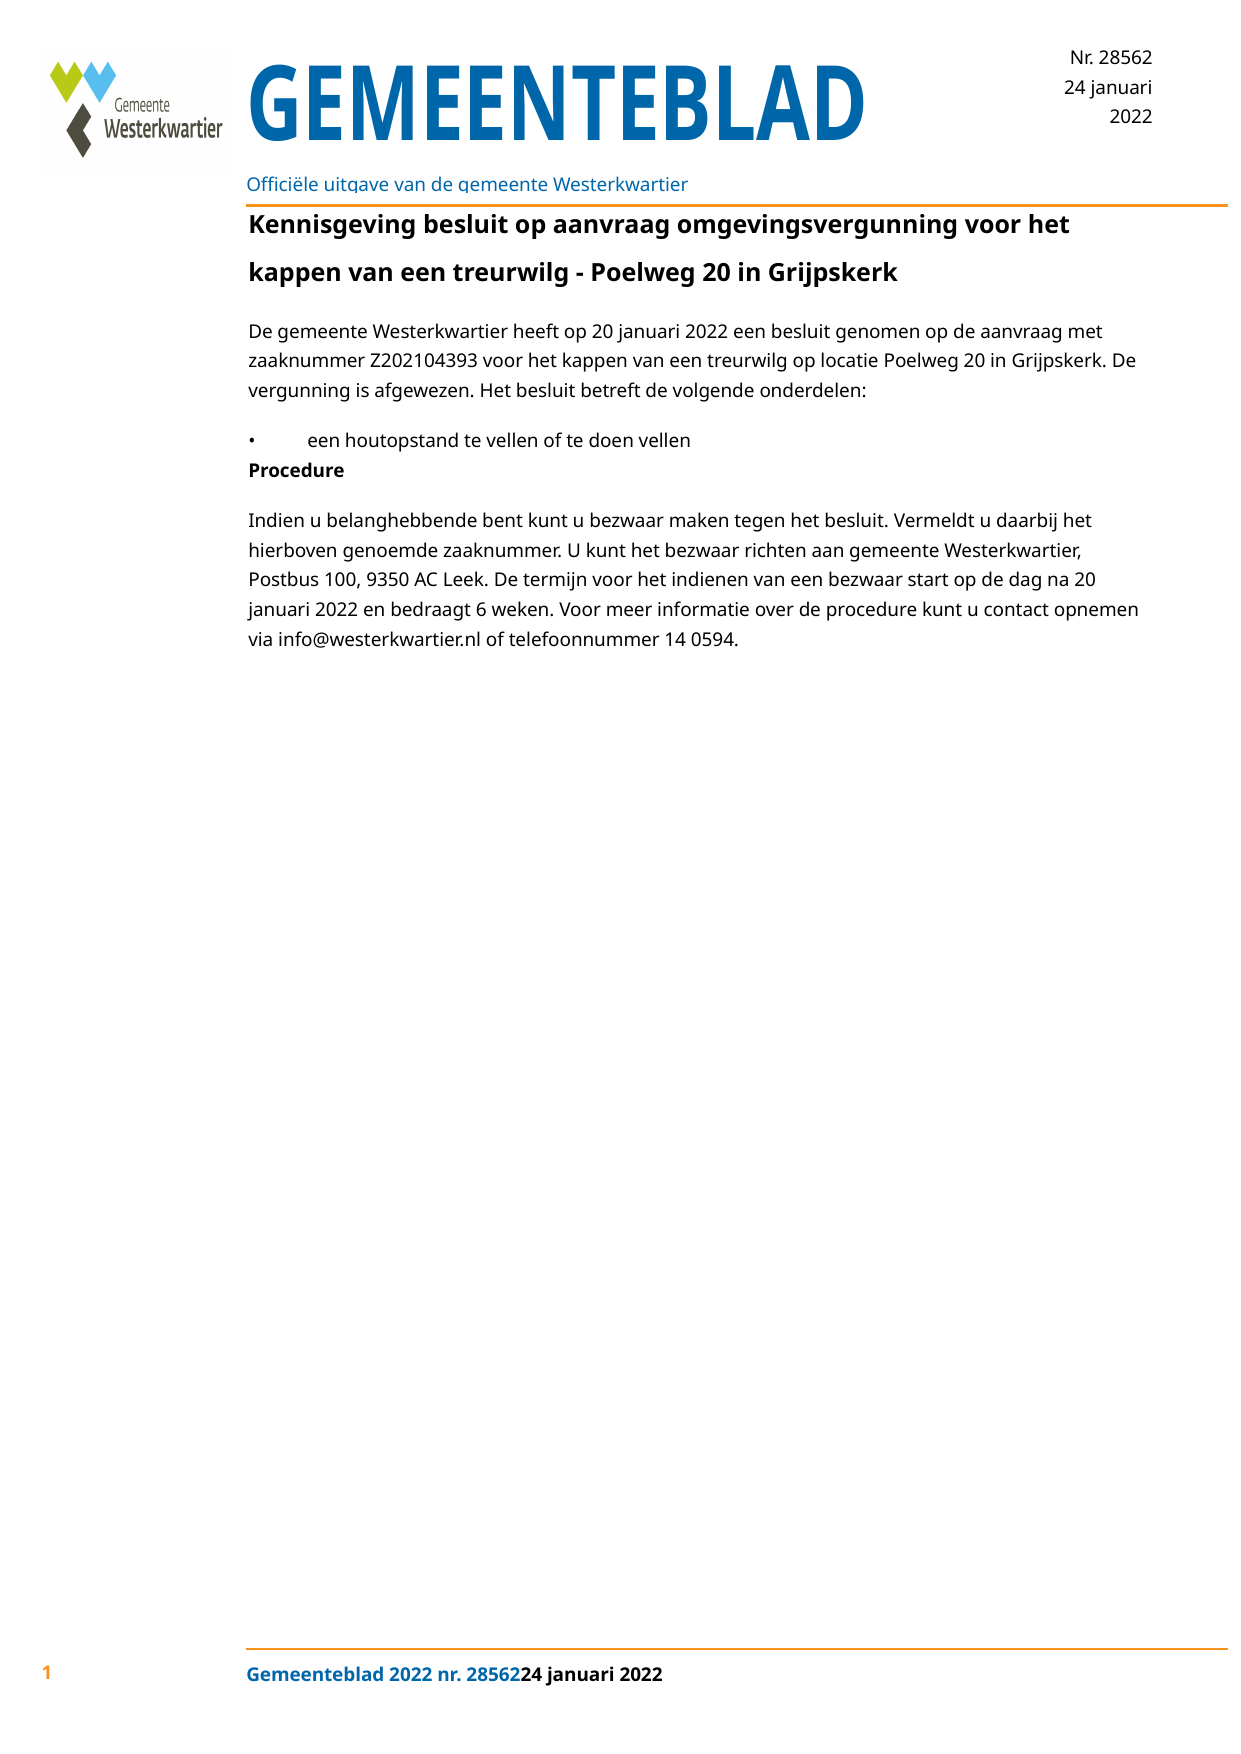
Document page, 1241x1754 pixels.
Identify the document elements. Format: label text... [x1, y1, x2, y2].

text De gemeente Westerkwartier heeft op 20 januari 2022 een besluit genomen op de aanvraag met zaaknummer Z202104393 voor het kappen van een treurwilg op locatie Poelweg 20 in Grijpskerk. De vergunning is afgewezen. Het besluit betreft de volgende onderdelen: [248, 318, 1152, 403]
text Kennisgeving besluit op aanvraag omgevingsvergunning voor het kappen van een treurwilg - Poelweg 20 in Grijpskerk [248, 207, 1152, 288]
list een houtopstand te vellen of te doen vellen [248, 427, 1152, 453]
picture [41, 47, 231, 172]
text Procedure [248, 457, 1152, 483]
text Indien u belanghebbende bent kunt u bezwaar maken tegen het besluit. Vermeldt u daarbij het hierboven genoemde zaaknummer. U kunt het bezwaar richten aan gemeente Westerkwartier, Postbus 100, 9350 AC Leek. De termijn voor het indienen van een bezwaar start op de dag na 20 januari 2022 en bedraagt 6 weken. Voor meer informatie over de procedure kunt u contact opnemen via info@westerkwartier.nl of telefoonnummer 14 0594. [248, 507, 1152, 652]
